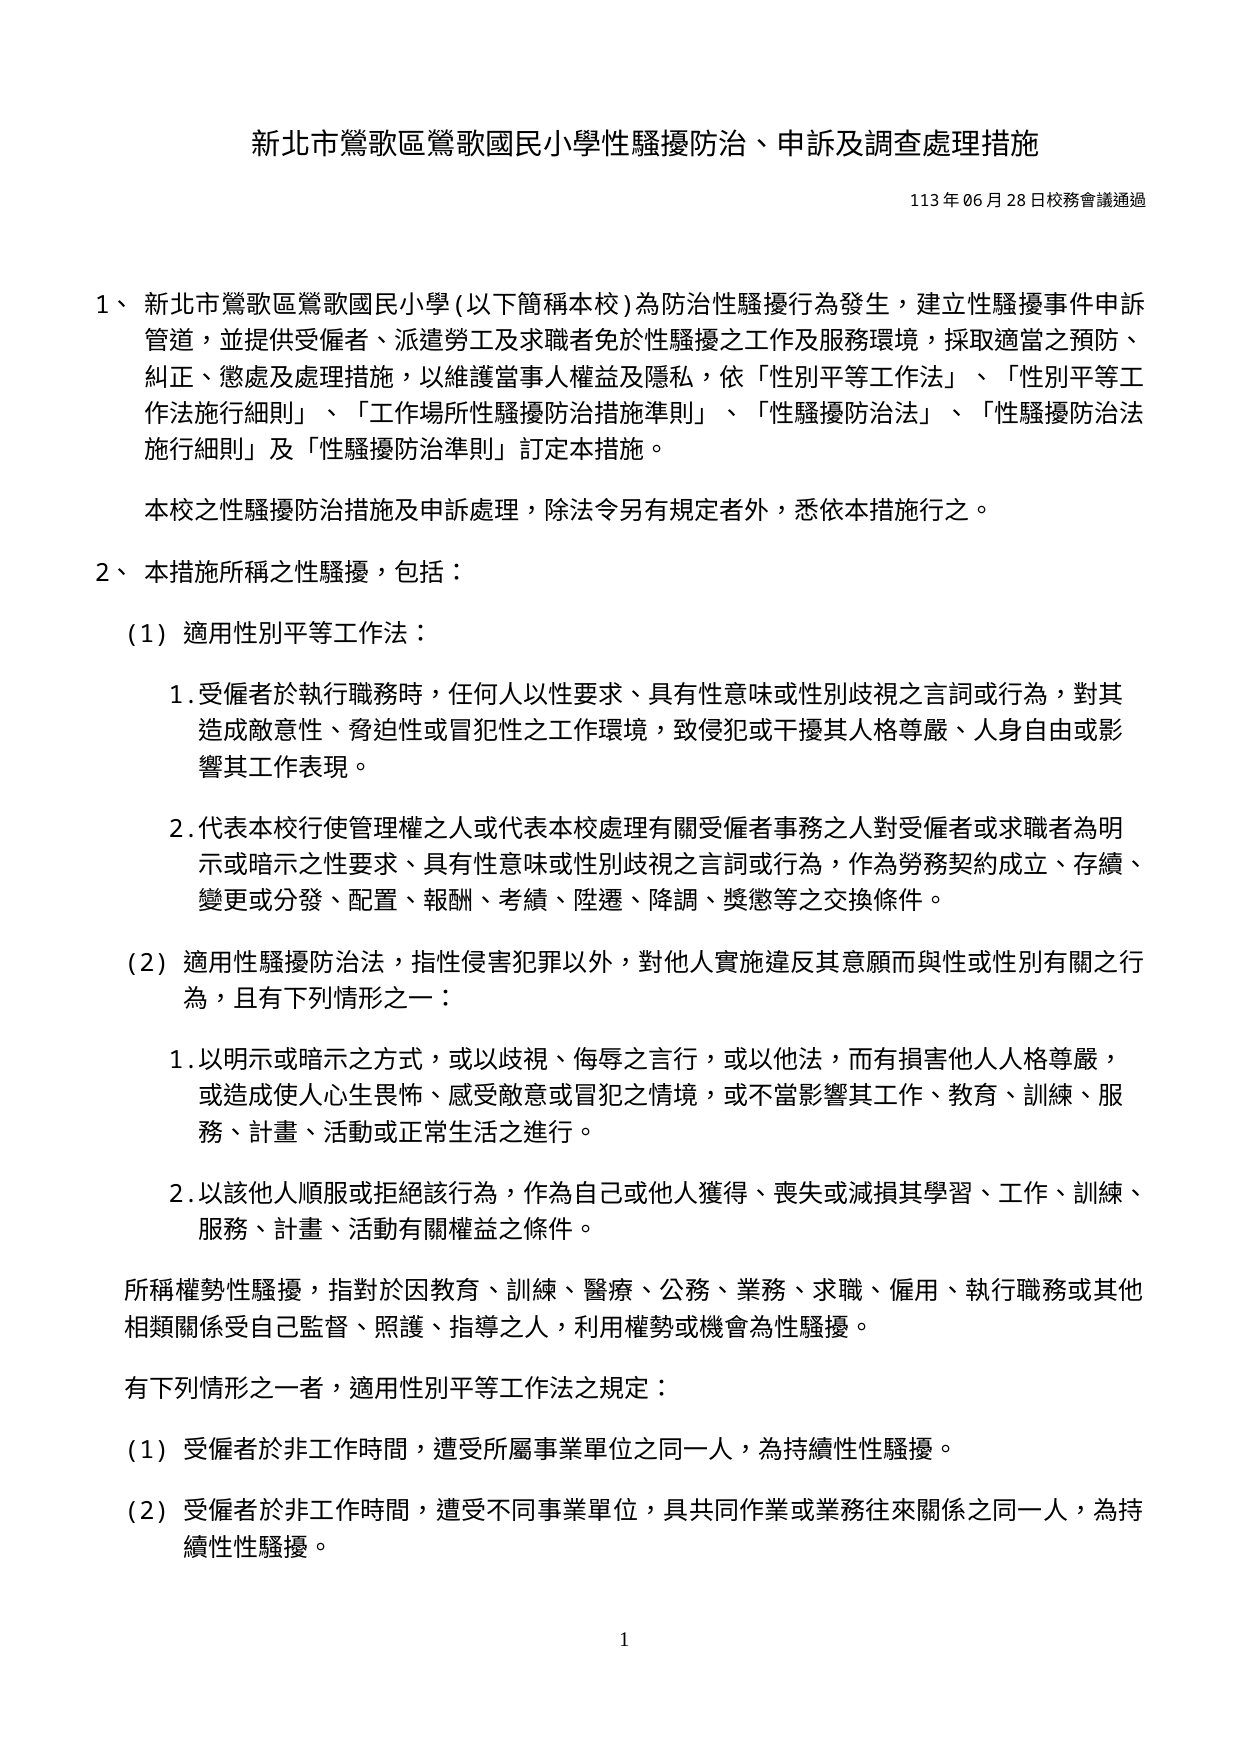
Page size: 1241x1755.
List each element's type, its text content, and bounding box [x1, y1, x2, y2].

text 本校之性騷擾防治措施及申訴處理，除法令另有規定者外，悉依本措施行之。 [144, 491, 1146, 527]
list 本措施所稱之性騷擾，包括： [94, 552, 1146, 588]
text 有下列情形之一者，適用性別平等工作法之規定： [124, 1368, 1146, 1404]
text 113年06月28日校務會議通過 [94, 187, 1146, 212]
text 2.以該他人順服或拒絕該行為，作為自己或他人獲得、喪失或減損其學習、工作、訓練、服務、計畫、活動有關權益之條件。 [168, 1173, 1146, 1246]
text 2.代表本校行使管理權之人或代表本校處理有關受僱者事務之人對受僱者或求職者為明示或暗示之性要求、具有性意味或性別歧視之言詞或行為，作為勞務契約成立、存續、變更或分發、配置、報酬、考績、陞遷、降調、獎懲等之交換條件。 [168, 808, 1146, 917]
text 新北市鶯歌區鶯歌國民小學性騷擾防治、申訴及調查處理措施 [94, 120, 1146, 162]
list 適用性別平等工作法： [124, 613, 1146, 649]
list 新北市鶯歌區鶯歌國民小學(以下簡稱本校)為防治性騷擾行為發生，建立性騷擾事件申訴管道，並提供受僱者、派遣勞工及求職者免於性騷擾之工作及服務環境，採取適當之預防、糾正、懲處及處理措施，以維護當事人權益及隱私，依「性別平等工作法」、「性別平等工作法施行細則」、「工作場所性騷擾防治措施準則」、「性騷擾防治法」、「性騷擾防治法施行細則」及「性騷擾防治準則」訂定本措施。 [94, 284, 1146, 466]
text 1.受僱者於執行職務時，任何人以性要求、具有性意味或性別歧視之言詞或行為，對其造成敵意性、脅迫性或冒犯性之工作環境，致侵犯或干擾其人格尊嚴、人身自由或影響其工作表現。 [168, 674, 1146, 783]
text 1.以明示或暗示之方式，或以歧視、侮辱之言行，或以他法，而有損害他人人格尊嚴，或造成使人心生畏怖、感受敵意或冒犯之情境，或不當影響其工作、教育、訓練、服務、計畫、活動或正常生活之進行。 [168, 1039, 1146, 1148]
list 受僱者於非工作時間，遭受所屬事業單位之同一人，為持續性性騷擾。 [124, 1429, 1146, 1466]
list 受僱者於非工作時間，遭受不同事業單位，具共同作業或業務往來關係之同一人，為持續性性騷擾。 [124, 1491, 1146, 1563]
list 適用性騷擾防治法，指性侵害犯罪以外，對他人實施違反其意願而與性或性別有關之行為，且有下列情形之一： [124, 942, 1146, 1014]
text 所稱權勢性騷擾，指對於因教育、訓練、醫療、公務、業務、求職、僱用、執行職務或其他相類關係受自己監督、照護、指導之人，利用權勢或機會為性騷擾。 [124, 1271, 1146, 1343]
